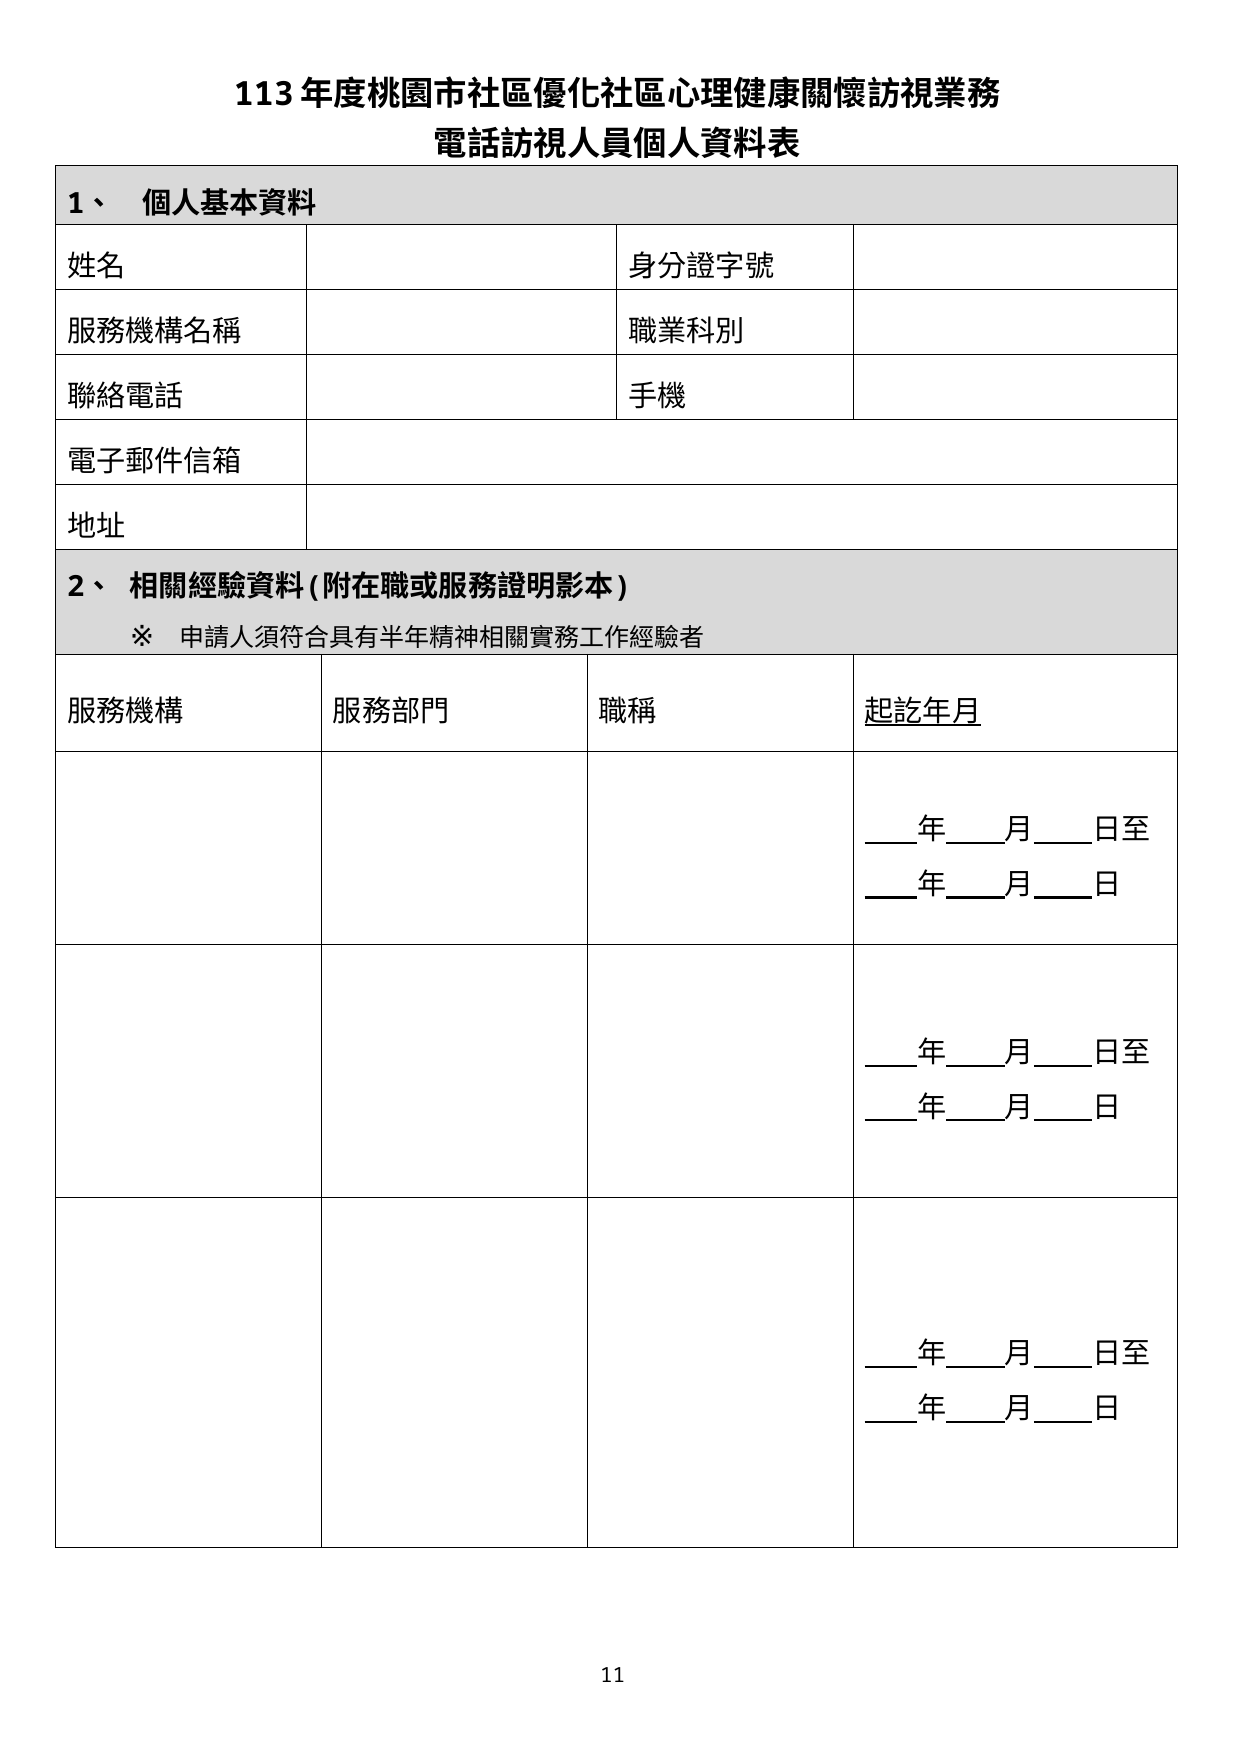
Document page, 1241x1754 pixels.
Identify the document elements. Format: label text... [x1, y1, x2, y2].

table_cell 年 月 日至 年 月 日 [854, 945, 1177, 1197]
table_header 113年度桃園市社區優化社區心理健康關懷訪視業務 電話訪視人員個人資料表 [56, 65, 1178, 165]
table_cell 身分證字號 [617, 225, 853, 289]
table_cell 手機 [617, 355, 853, 419]
table_cell [322, 752, 587, 944]
table_cell [854, 290, 1177, 354]
table_cell [56, 945, 321, 1197]
table_cell [322, 945, 587, 1197]
table_cell [307, 225, 616, 289]
table_cell 年 月 日至 年 月 日 [854, 752, 1177, 944]
table_cell [588, 945, 853, 1197]
table_cell [854, 355, 1177, 419]
table_cell [307, 355, 616, 419]
table_cell [307, 290, 616, 354]
table_cell 地址 [56, 485, 306, 549]
table_cell 職稱 [588, 655, 853, 751]
table_cell 電子郵件信箱 [56, 420, 306, 484]
table_cell [307, 420, 1177, 484]
table_cell [307, 485, 1177, 549]
table_cell 服務機構 [56, 655, 321, 751]
table_cell 服務部門 [322, 655, 587, 751]
table_cell 姓名 [56, 225, 306, 289]
table_cell 年 月 日至 年 月 日 [854, 1198, 1177, 1547]
table_cell 相關經驗資料(附在職或服務證明影本) 申請人須符合具有半年精神相關實務工作經驗者 [56, 550, 1177, 654]
table_cell [854, 225, 1177, 289]
table_cell 職業科別 [617, 290, 853, 354]
table_cell [56, 1198, 321, 1547]
table_cell 聯絡電話 [56, 355, 306, 419]
table_cell 個人基本資料 [56, 166, 1177, 224]
table_cell [56, 752, 321, 944]
table_cell [588, 752, 853, 944]
table_cell 服務機構名稱 [56, 290, 306, 354]
table_cell [322, 1198, 587, 1547]
table_cell [588, 1198, 853, 1547]
table_cell 起訖年月 [854, 655, 1177, 751]
